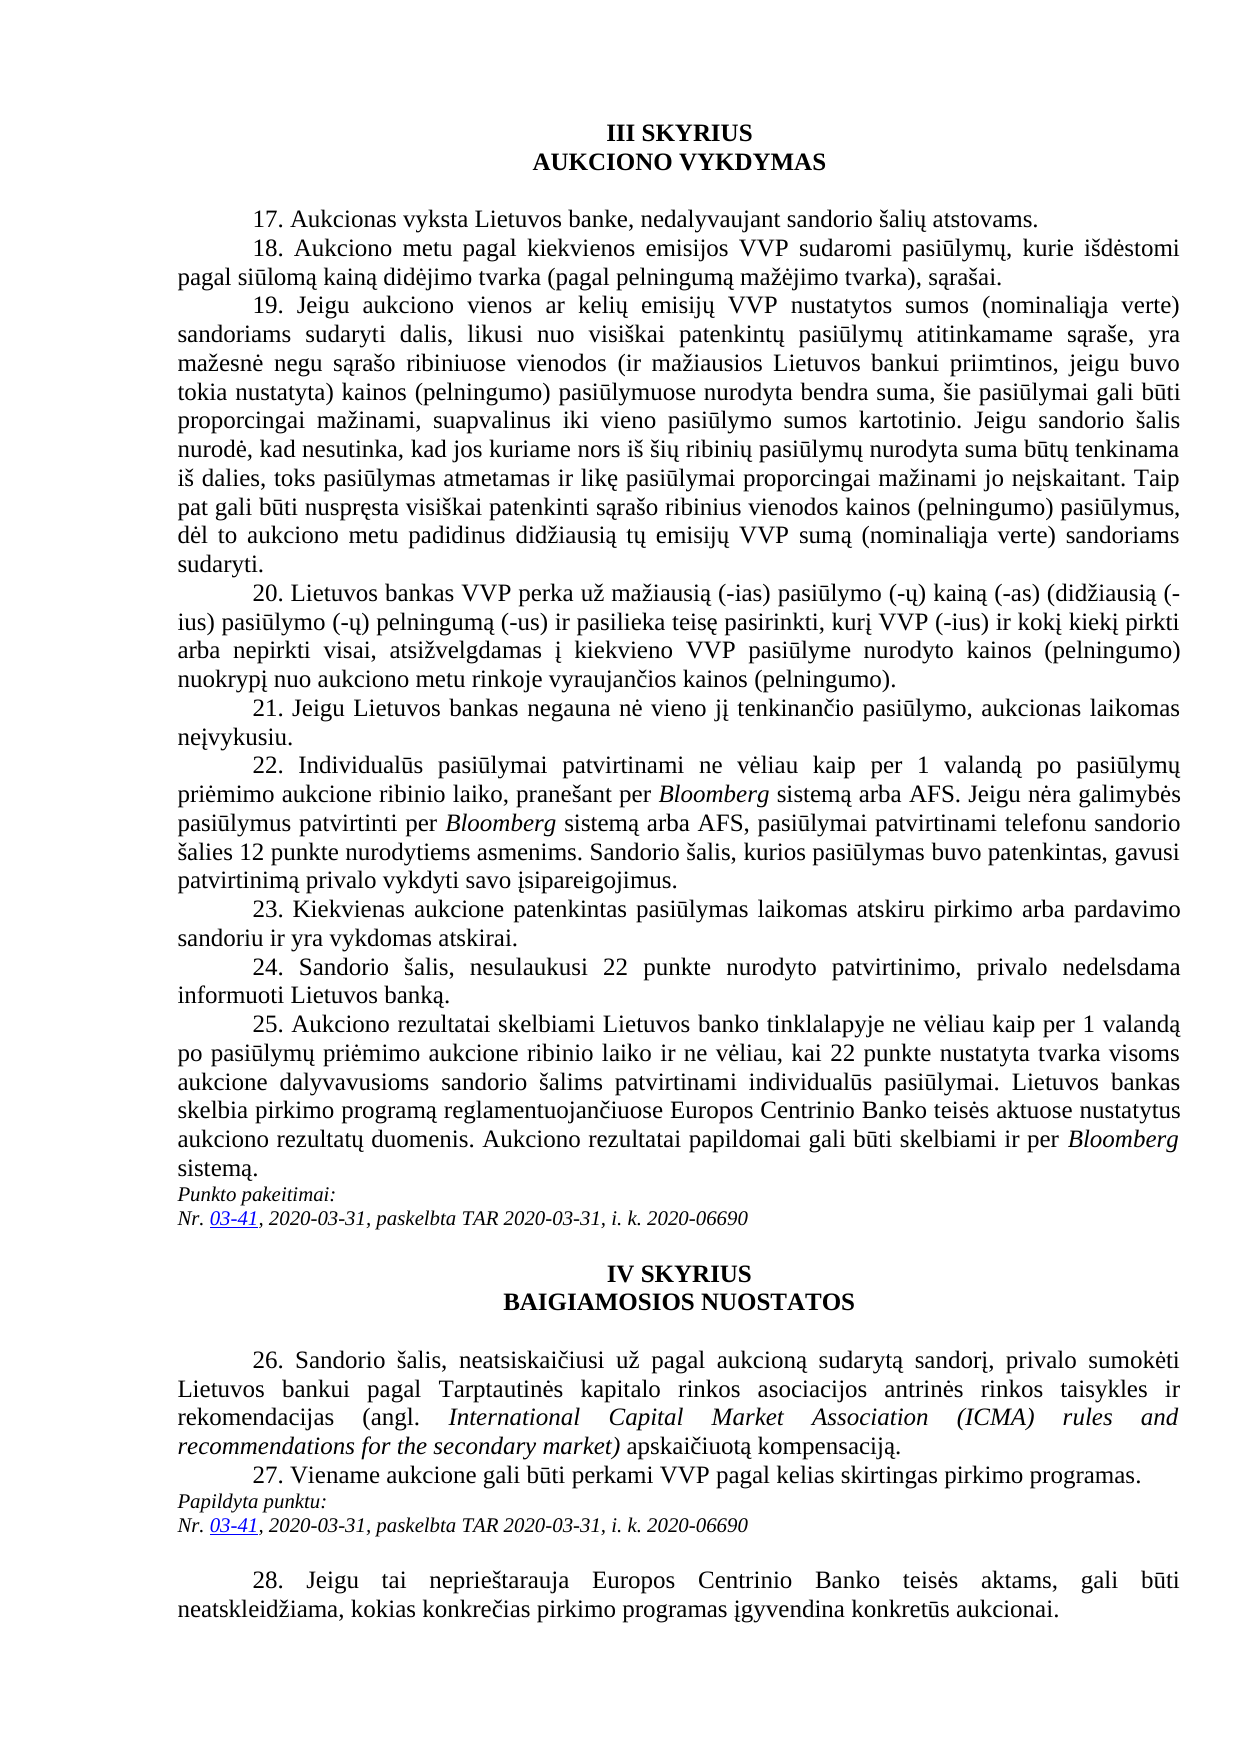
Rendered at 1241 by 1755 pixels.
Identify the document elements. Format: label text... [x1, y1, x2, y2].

text 17. Aukcionas vyksta Lietuvos banke, nedalyvaujant sandorio šalių atstovams. [177, 204, 1181, 233]
text AUKCIONO VYKDYMAS [177, 147, 1181, 176]
text 19. Jeigu aukciono vienos ar kelių emisijų VVP nustatytos sumos (nominaliąja verte) sandoriams sudaryti dalis, likusi nuo visiškai patenkintų pasiūlymų atitinkamame sąraše, yra mažesnė negu sąrašo ribiniuose vienodos (ir mažiausios Lietuvos bankui priimtinos, jeigu buvo tokia nustatyta) kainos (pelningumo) pasiūlymuose nurodyta bendra suma, šie pasiūlymai gali būti proporcingai mažinami, suapvalinus iki vieno pasiūlymo sumos kartotinio. Jeigu sandorio šalis nurodė, kad nesutinka, kad jos kuriame nors iš šių ribinių pasiūlymų nurodyta suma būtų tenkinama iš dalies, toks pasiūlymas atmetamas ir likę pasiūlymai proporcingai mažinami jo neįskaitant. Taip pat gali būti nuspręsta visiškai patenkinti sąrašo ribinius vienodos kainos (pelningumo) pasiūlymus, dėl to aukciono metu padidinus didžiausią tų emisijų VVP sumą (nominaliąja verte) sandoriams sudaryti. [177, 291, 1181, 578]
text 23. Kiekvienas aukcione patenkintas pasiūlymas laikomas atskiru pirkimo arba pardavimo sandoriu ir yra vykdomas atskirai. [177, 894, 1181, 952]
text III SKYRIUS [177, 118, 1181, 147]
text Nr. 03-41, 2020-03-31, paskelbta TAR 2020-03-31, i. k. 2020-06690 [177, 1513, 1181, 1537]
text IV SKYRIUS [177, 1259, 1181, 1287]
text Punkto pakeitimai: [177, 1182, 1181, 1206]
text 28. Jeigu tai neprieštarauja Europos Centrinio Banko teisės aktams, gali būti neatskleidžiama, kokias konkrečias pirkimo programas įgyvendina konkretūs aukcionai. [177, 1566, 1181, 1623]
text 27. Viename aukcione gali būti perkami VVP pagal kelias skirtingas pirkimo programas. [177, 1460, 1181, 1489]
text 25. Aukciono rezultatai skelbiami Lietuvos banko tinklalapyje ne vėliau kaip per 1 valandą po pasiūlymų priėmimo aukcione ribinio laiko ir ne vėliau, kai 22 punkte nustatyta tvarka visoms aukcione dalyvavusioms sandorio šalims patvirtinami individualūs pasiūlymai. Lietuvos bankas skelbia pirkimo programą reglamentuojančiuose Europos Centrinio Banko teisės aktuose nustatytus aukciono rezultatų duomenis. Aukciono rezultatai papildomai gali būti skelbiami ir per Bloomberg sistemą. [177, 1009, 1181, 1182]
text Nr. 03-41, 2020-03-31, paskelbta TAR 2020-03-31, i. k. 2020-06690 [177, 1206, 1181, 1230]
text BAIGIAMOSIOS NUOSTATOS [177, 1287, 1181, 1316]
text 21. Jeigu Lietuvos bankas negauna nė vieno jį tenkinančio pasiūlymo, aukcionas laikomas neįvykusiu. [177, 693, 1181, 751]
text 20. Lietuvos bankas VVP perka už mažiausią (-ias) pasiūlymo (-ų) kainą (-as) (didžiausią (-ius) pasiūlymo (-ų) pelningumą (-us) ir pasilieka teisę pasirinkti, kurį VVP (-ius) ir kokį kiekį pirkti arba nepirkti visai, atsižvelgdamas į kiekvieno VVP pasiūlyme nurodyto kainos (pelningumo) nuokrypį nuo aukciono metu rinkoje vyraujančios kainos (pelningumo). [177, 578, 1181, 693]
text 22. Individualūs pasiūlymai patvirtinami ne vėliau kaip per 1 valandą po pasiūlymų priėmimo aukcione ribinio laiko, pranešant per Bloomberg sistemą arba AFS. Jeigu nėra galimybės pasiūlymus patvirtinti per Bloomberg sistemą arba AFS, pasiūlymai patvirtinami telefonu sandorio šalies 12 punkte nurodytiems asmenims. Sandorio šalis, kurios pasiūlymas buvo patenkintas, gavusi patvirtinimą privalo vykdyti savo įsipareigojimus. [177, 751, 1181, 894]
text 26. Sandorio šalis, neatsiskaičiusi už pagal aukcioną sudarytą sandorį, privalo sumokėti Lietuvos bankui pagal Tarptautinės kapitalo rinkos asociacijos antrinės rinkos taisykles ir rekomendacijas (angl. International Capital Market Association (ICMA) rules and recommendations for the secondary market) apskaičiuotą kompensaciją. [177, 1345, 1181, 1460]
text 24. Sandorio šalis, nesulaukusi 22 punkte nurodyto patvirtinimo, privalo nedelsdama informuoti Lietuvos banką. [177, 952, 1181, 1009]
text 18. Aukciono metu pagal kiekvienos emisijos VVP sudaromi pasiūlymų, kurie išdėstomi pagal siūlomą kainą didėjimo tvarka (pagal pelningumą mažėjimo tvarka), sąrašai. [177, 233, 1181, 291]
text Papildyta punktu: [177, 1489, 1181, 1513]
